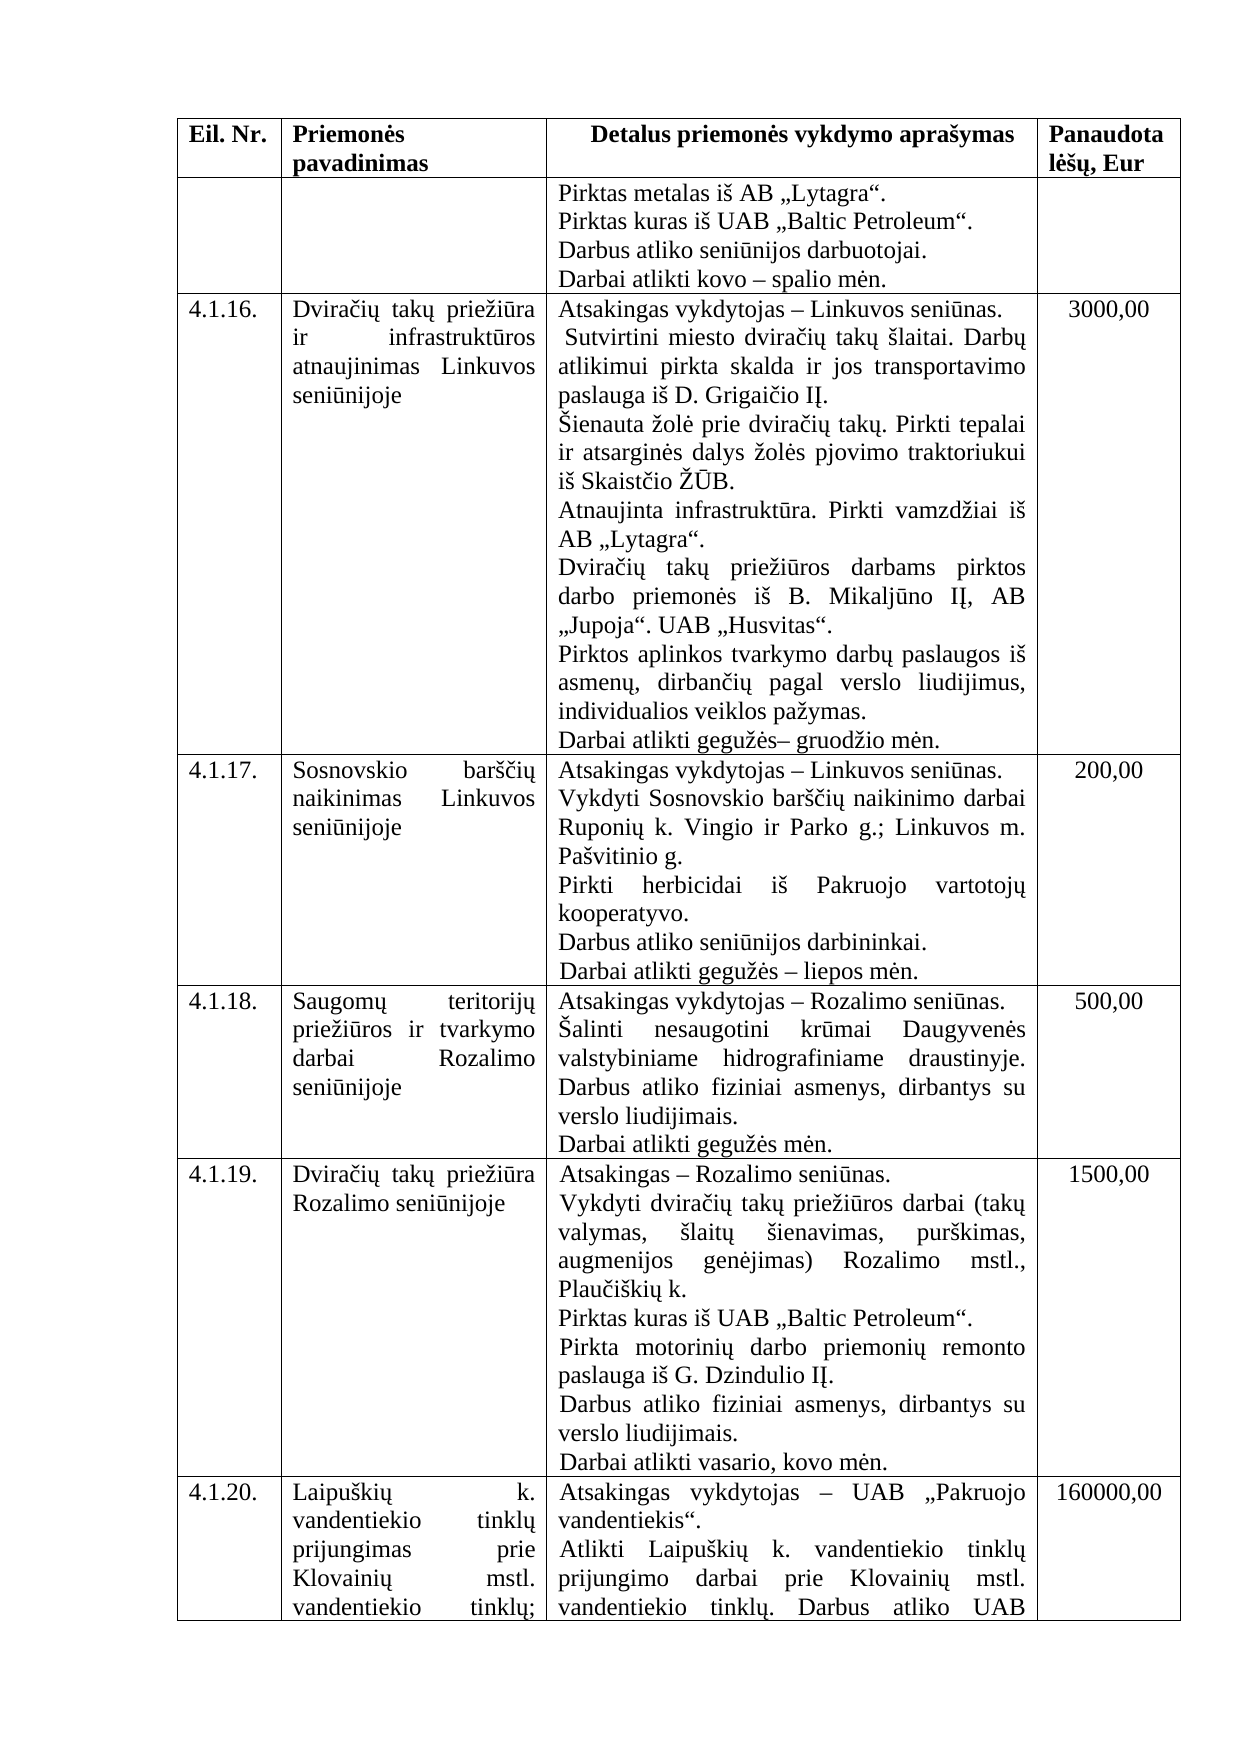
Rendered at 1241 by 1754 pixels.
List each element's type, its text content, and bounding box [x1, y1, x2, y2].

table_cell Pirktas metalas iš AB „Lytagra“. Pirktas kuras iš UAB „Baltic Petroleum“. Darbus atliko seniūnijos darbuotojai. Darbai atlikti kovo – spalio mėn. [547, 178, 1037, 293]
table_cell [178, 178, 281, 293]
table_cell Atsakingas vykdytojas – Linkuvos seniūnas. Sutvirtini miesto dviračių takų šlaitai. Darbų atlikimui pirkta skalda ir jos transportavimo paslauga iš D. Grigaičio IĮ. Šienauta žolė prie dviračių takų. Pirkti tepalai ir atsarginės dalys žolės pjovimo traktoriukui iš Skaistčio ŽŪB. Atnaujinta infrastruktūra. Pirkti vamzdžiai iš AB „Lytagra“. Dviračių takų priežiūros darbams pirktos darbo priemonės iš B. Mikaljūno IĮ, AB „Jupoja“. UAB „Husvitas“. Pirktos aplinkos tvarkymo darbų paslaugos iš asmenų, dirbančių pagal verslo liudijimus, individualios veiklos pažymas. Darbai atlikti gegužės– gruodžio mėn. [547, 294, 1037, 754]
table_cell 200,00 [1038, 755, 1180, 985]
table_cell 1500,00 [1038, 1159, 1180, 1476]
table_cell 500,00 [1038, 986, 1180, 1158]
table_cell [282, 178, 546, 293]
table_cell Laipuškių k. vandentiekio tinklų prijungimas prie Klovainių mstl. vandentiekio tinklų; [282, 1477, 546, 1620]
table_cell 160000,00 [1038, 1477, 1180, 1620]
table_cell 4.1.16. [178, 294, 281, 754]
table_cell Atsakingas vykdytojas – Linkuvos seniūnas. Vykdyti Sosnovskio barščių naikinimo darbai Ruponių k. Vingio ir Parko g.; Linkuvos m. Pašvitinio g. Pirkti herbicidai iš Pakruojo vartotojų kooperatyvo. Darbus atliko seniūnijos darbininkai. Darbai atlikti gegužės – liepos mėn. [547, 755, 1037, 985]
table_cell Atsakingas – Rozalimo seniūnas. Vykdyti dviračių takų priežiūros darbai (takų valymas, šlaitų šienavimas, purškimas, augmenijos genėjimas) Rozalimo mstl., Plaučiškių k. Pirktas kuras iš UAB „Baltic Petroleum“. Pirkta motorinių darbo priemonių remonto paslauga iš G. Dzindulio IĮ. Darbus atliko fiziniai asmenys, dirbantys su verslo liudijimais. Darbai atlikti vasario, kovo mėn. [547, 1159, 1037, 1476]
table_header Detalus priemonės vykdymo aprašymas [547, 119, 1037, 177]
table_header Eil. Nr. [178, 119, 281, 177]
table_cell Dviračių takų priežiūra Rozalimo seniūnijoje [282, 1159, 546, 1476]
table_cell 4.1.20. [178, 1477, 281, 1620]
table_header Panaudota lėšų, Eur [1038, 119, 1180, 177]
table_cell Atsakingas vykdytojas – Rozalimo seniūnas. Šalinti nesaugotini krūmai Daugyvenės valstybiniame hidrografiniame draustinyje. Darbus atliko fiziniai asmenys, dirbantys su verslo liudijimais. Darbai atlikti gegužės mėn. [547, 986, 1037, 1158]
table_cell Saugomų teritorijų priežiūros ir tvarkymo darbai Rozalimo seniūnijoje [282, 986, 546, 1158]
table_cell 4.1.19. [178, 1159, 281, 1476]
table_cell 4.1.17. [178, 755, 281, 985]
table_cell 3000,00 [1038, 294, 1180, 754]
table_cell 4.1.18. [178, 986, 281, 1158]
table_cell Sosnovskio barščių naikinimas Linkuvos seniūnijoje [282, 755, 546, 985]
table_cell Dviračių takų priežiūra ir infrastruktūros atnaujinimas Linkuvos seniūnijoje [282, 294, 546, 754]
table_cell Atsakingas vykdytojas – UAB „Pakruojo vandentiekis“. Atlikti Laipuškių k. vandentiekio tinklų prijungimo darbai prie Klovainių mstl. vandentiekio tinklų. Darbus atliko UAB [547, 1477, 1037, 1620]
table_cell [1038, 178, 1180, 293]
table_header Priemonės pavadinimas [282, 119, 546, 177]
